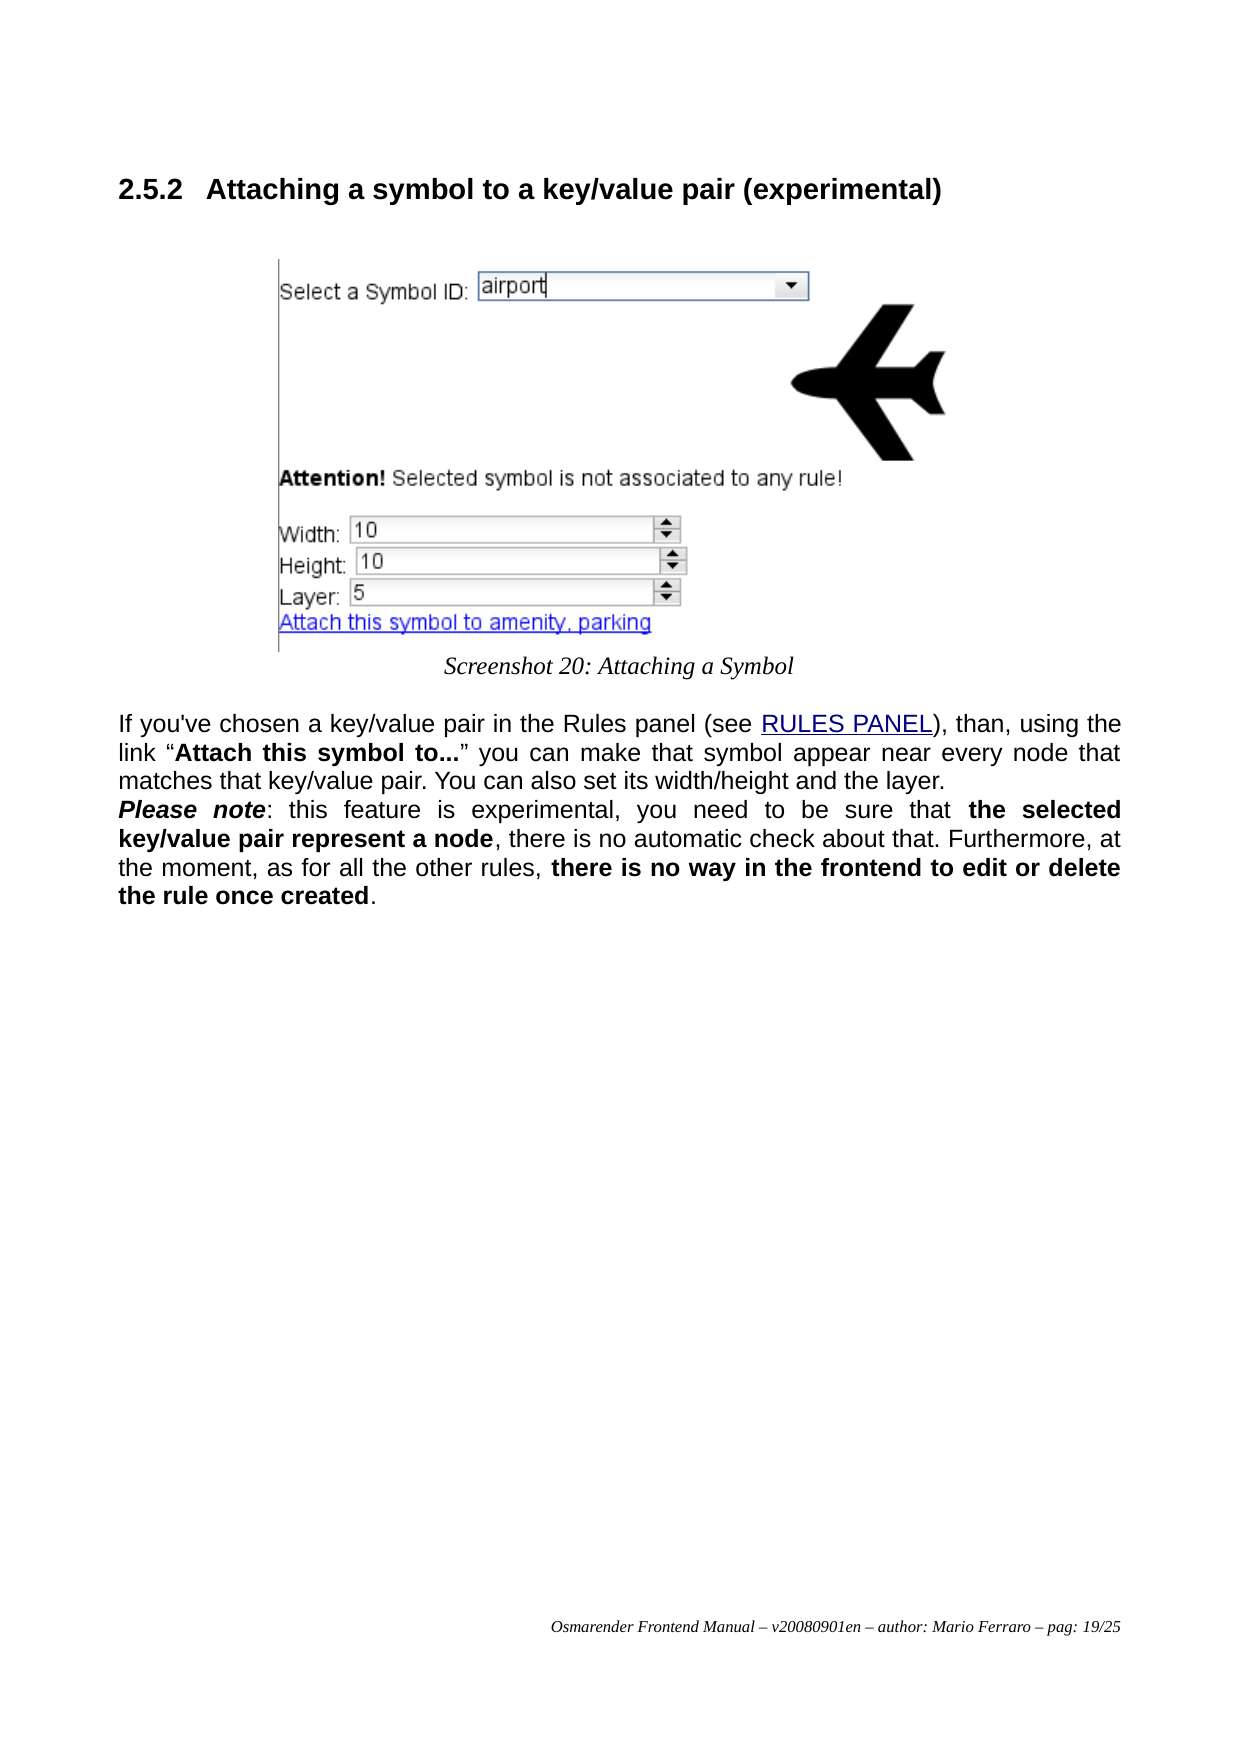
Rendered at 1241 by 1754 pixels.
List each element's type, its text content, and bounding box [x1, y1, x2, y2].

text Screenshot 20: Attaching a Symbol [278, 652, 962, 680]
text Please note: this feature is experimental, you need to be sure that the selected key/value pair represent a node, there is no automatic check about that. Furthermore, at the moment, as for all the other rules, there is no way in the frontend to edit or delete the rule once created. [118, 795, 1122, 910]
text If you've chosen a key/value pair in the Rules panel (see RULES PANEL), than, using the link “Attach this symbol to...” you can make that symbol appear near every node that matches that key/value pair. You can also set its width/height and the layer. [118, 709, 1122, 795]
subtitle Attaching a symbol to a key/value pair (experimental) [118, 172, 1122, 205]
picture [278, 259, 963, 652]
